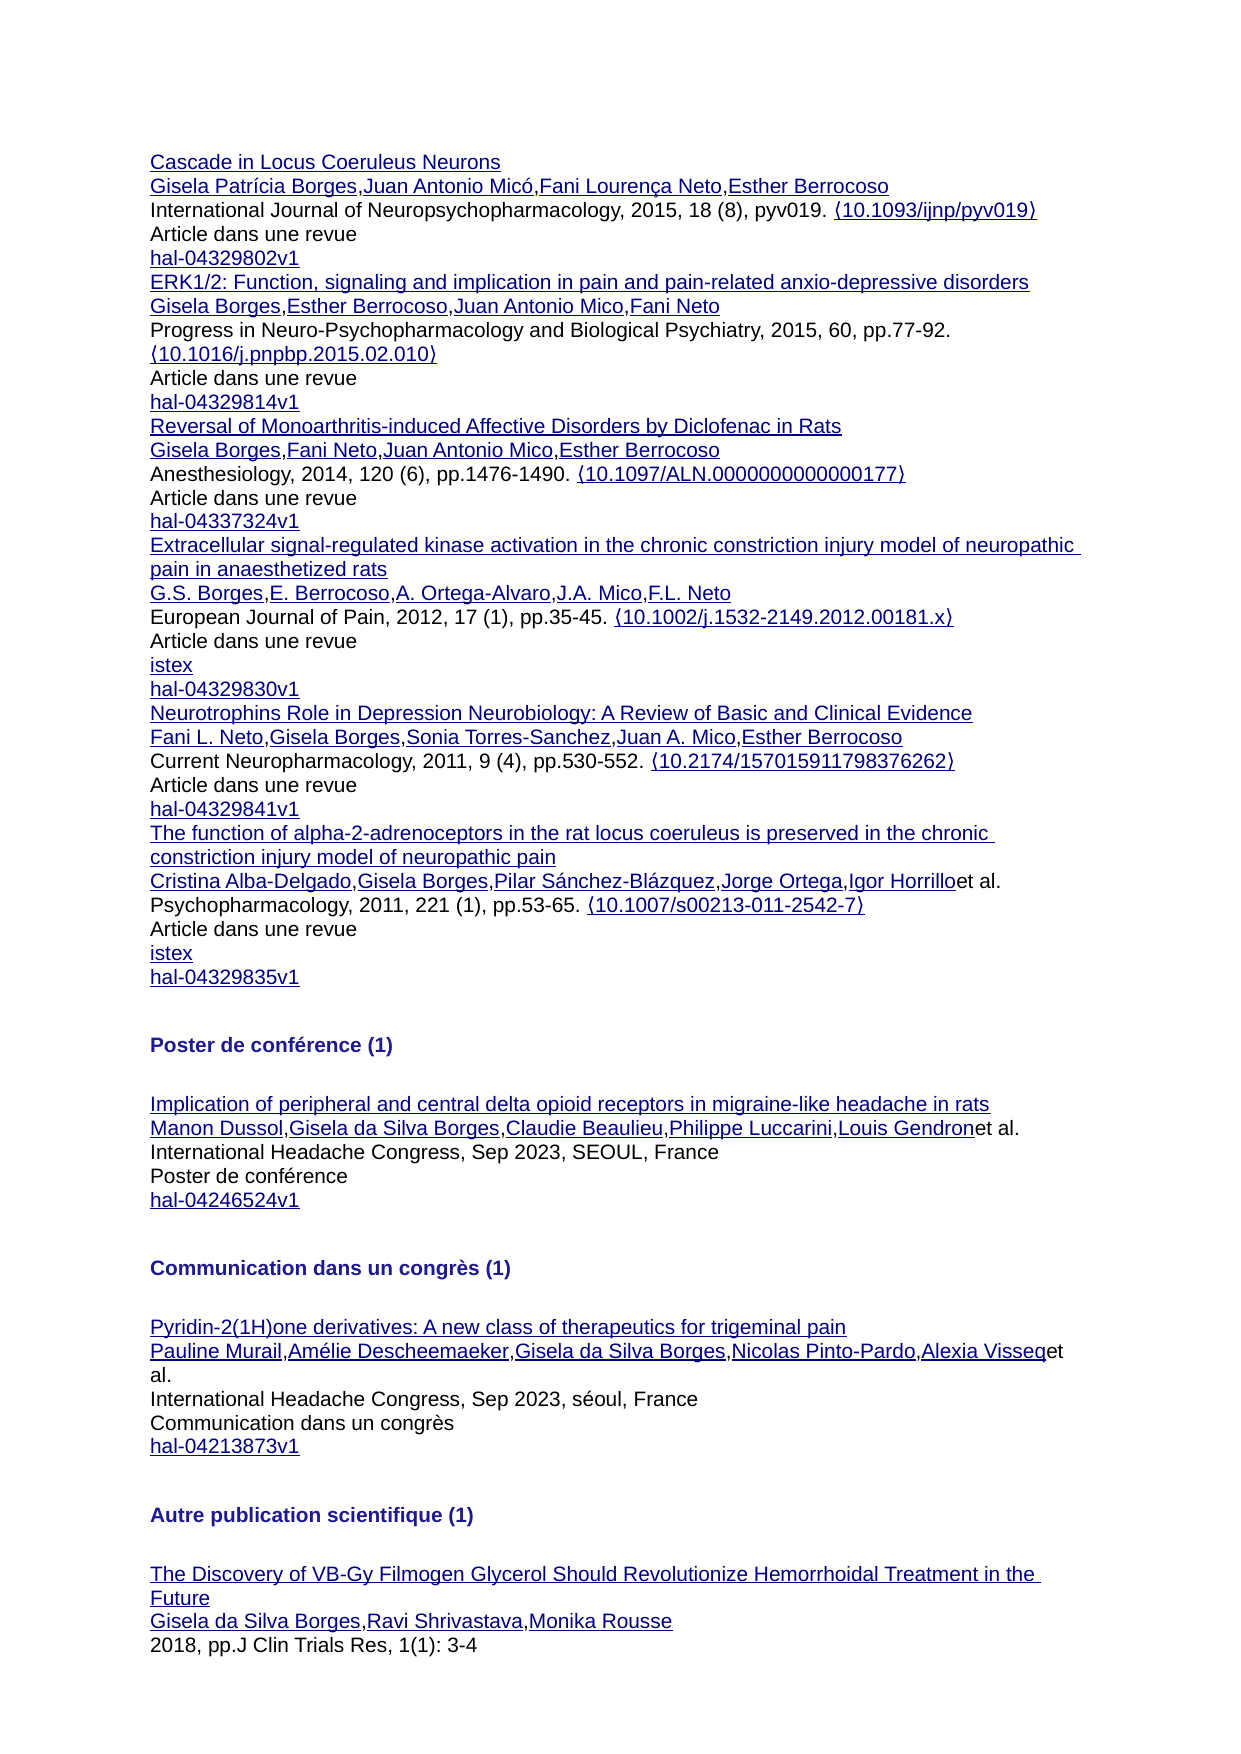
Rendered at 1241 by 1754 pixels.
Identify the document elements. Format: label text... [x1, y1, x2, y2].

table_cell The function of alpha-2-adrenoceptors in the rat locus coeruleus is preserved in the chronic constriction injury model of neuropathic pain Cristina Alba-Delgado,Gisela Borges,Pilar Sánchez-Blázquez,Jorge Ortega,Igor Horrilloet al. Psychopharmacology, 2011, 221 (1), pp.53-65. ⟨10.1007/s00213-011-2542-7⟩ Article dans une revue istex hal-04329835v1 [150, 821, 1090, 988]
table_cell Reversal of Monoarthritis-induced Affective Disorders by Diclofenac in Rats Gisela Borges,Fani Neto,Juan Antonio Mico,Esther Berrocoso Anesthesiology, 2014, 120 (6), pp.1476-1490. ⟨10.1097/ALN.0000000000000177⟩ Article dans une revue hal-04337324v1 [150, 414, 1090, 533]
table_cell Extracellular signal‐regulated kinase activation in the chronic constriction injury model of neuropathic pain in anaesthetized rats G.S. Borges,E. Berrocoso,A. Ortega-Alvaro,J.A. Mico,F.L. Neto European Journal of Pain, 2012, 17 (1), pp.35-45. ⟨10.1002/j.1532-2149.2012.00181.x⟩ Article dans une revue istex hal-04329830v1 [150, 533, 1090, 701]
table_cell Cascade in Locus Coeruleus Neurons Gisela Patrícia Borges,Juan Antonio Micó,Fani Lourença Neto,Esther Berrocoso International Journal of Neuropsychopharmacology, 2015, 18 (8), pyv019. ⟨10.1093/ijnp/pyv019⟩ Article dans une revue hal-04329802v1 [150, 150, 1090, 270]
table_header Pyridin-2(1H)one derivatives: A new class of therapeutics for trigeminal pain Pauline Murail,Amélie Descheemaeker,Gisela da Silva Borges,Nicolas Pinto-Pardo,Alexia Visseqet al. International Headache Congress, Sep 2023, séoul, France Communication dans un congrès hal-04213873v1 [150, 1315, 1090, 1458]
table_cell Neurotrophins Role in Depression Neurobiology: A Review of Basic and Clinical Evidence Fani L. Neto,Gisela Borges,Sonia Torres-Sanchez,Juan A. Mico,Esther Berrocoso Current Neuropharmacology, 2011, 9 (4), pp.530-552. ⟨10.2174/157015911798376262⟩ Article dans une revue hal-04329841v1 [150, 701, 1090, 821]
subtitle Poster de conférence (1) [150, 1033, 1090, 1057]
subtitle Communication dans un congrès (1) [150, 1256, 1090, 1280]
table_header The Discovery of VB-Gy Filmogen Glycerol Should Revolutionize Hemorrhoidal Treatment in the Future Gisela da Silva Borges,Ravi Shrivastava,Monika Rousse 2018, pp.J Clin Trials Res, 1(1): 3-4 [150, 1561, 1090, 1657]
subtitle Autre publication scientifique (1) [150, 1503, 1090, 1527]
table_header Implication of peripheral and central delta opioid receptors in migraine-like headache in rats Manon Dussol,Gisela da Silva Borges,Claudie Beaulieu,Philippe Luccarini,Louis Gendronet al. International Headache Congress, Sep 2023, SEOUL, France Poster de conférence hal-04246524v1 [150, 1092, 1090, 1211]
table_cell ERK1/2: Function, signaling and implication in pain and pain-related anxio-depressive disorders Gisela Borges,Esther Berrocoso,Juan Antonio Mico,Fani Neto Progress in Neuro-Psychopharmacology and Biological Psychiatry, 2015, 60, pp.77-92. ⟨10.1016/j.pnpbp.2015.02.010⟩ Article dans une revue hal-04329814v1 [150, 270, 1090, 413]
